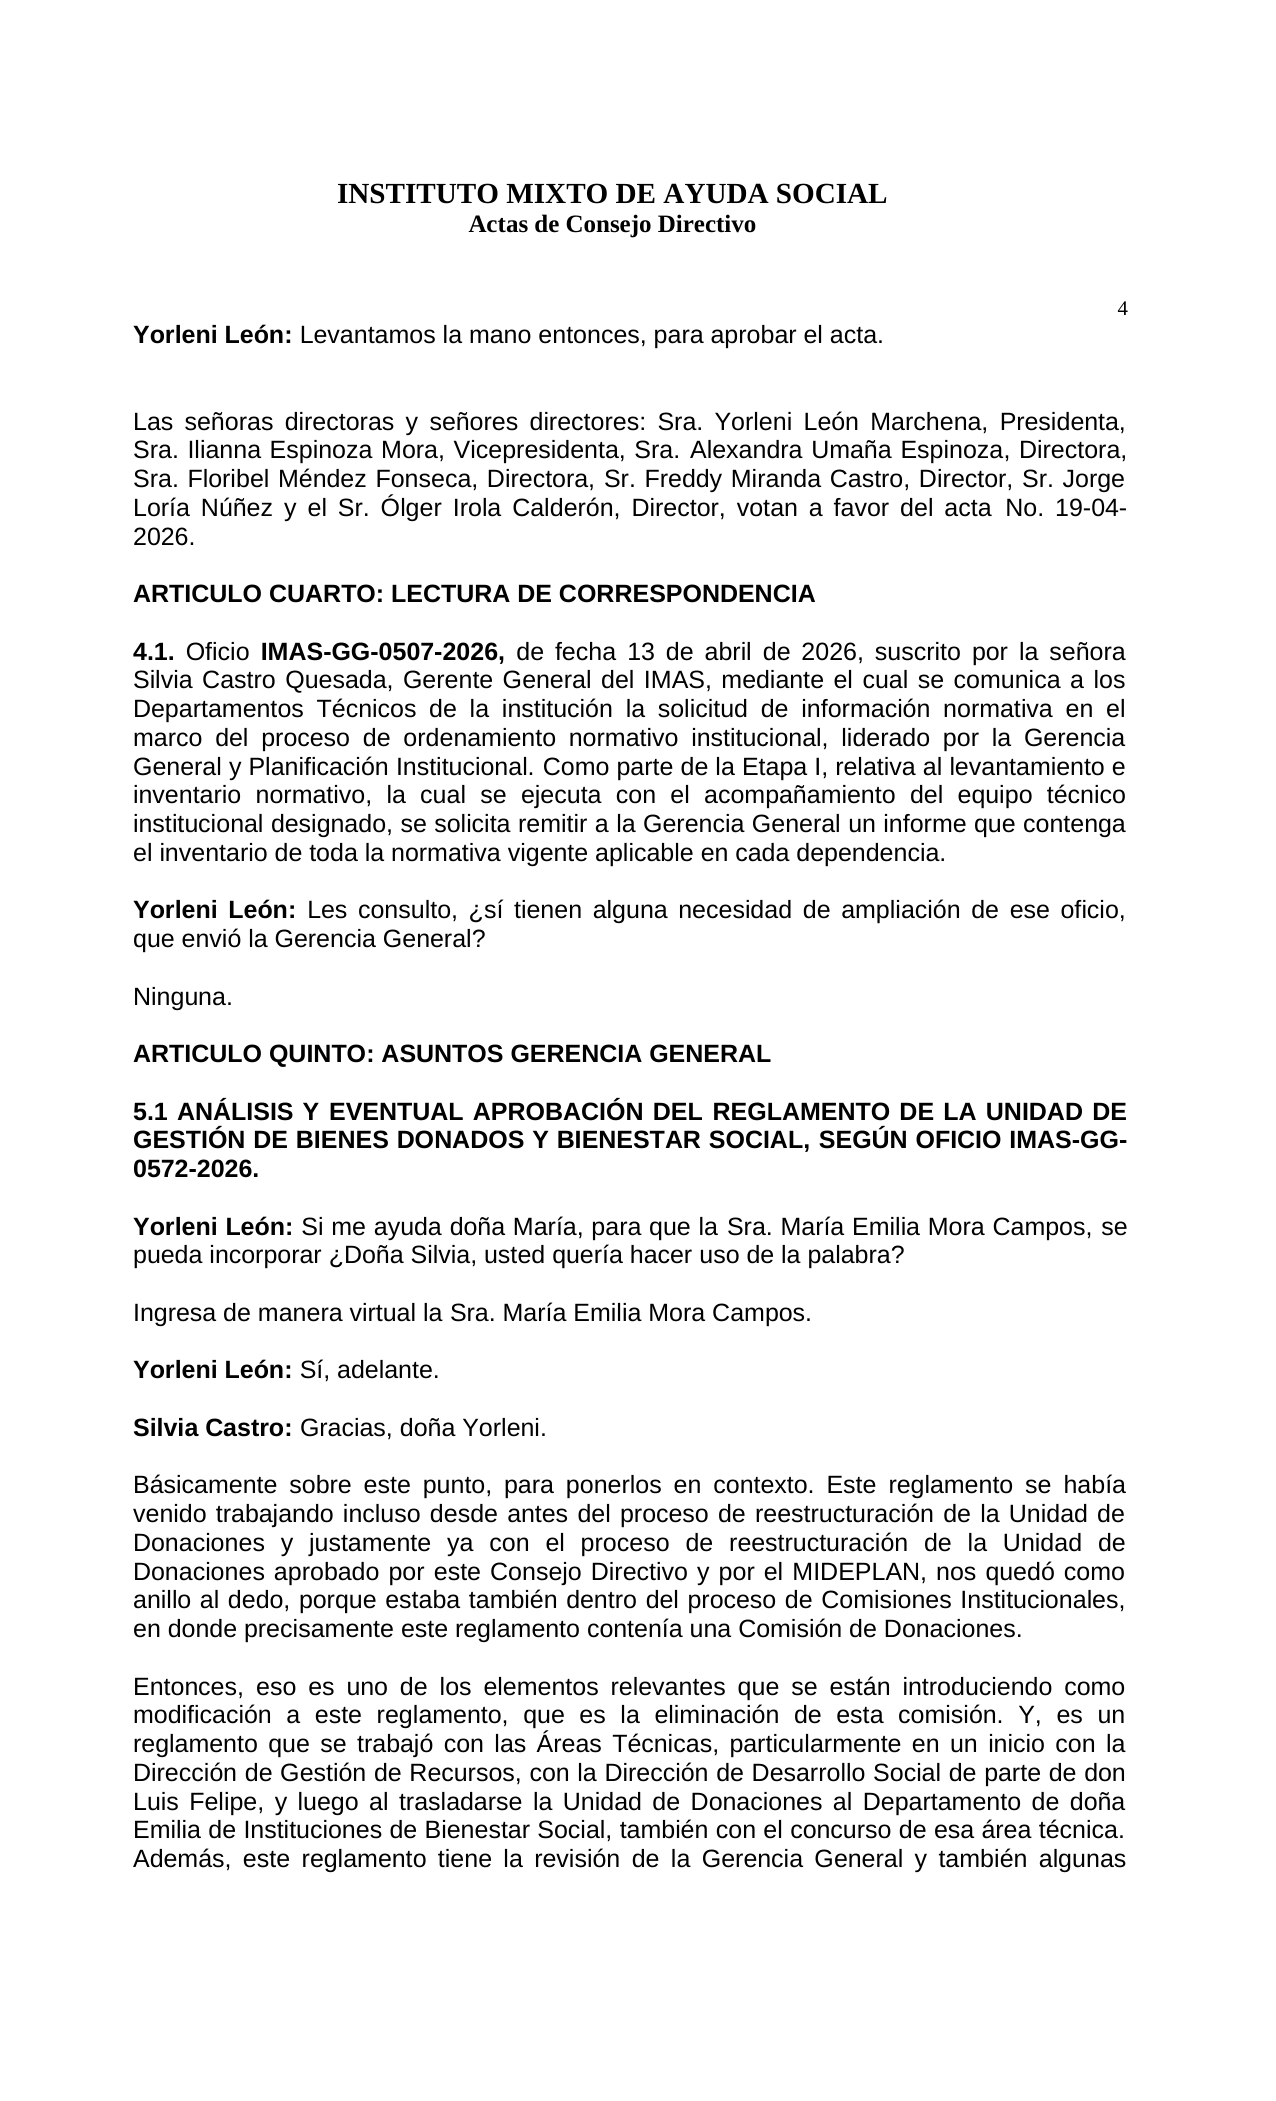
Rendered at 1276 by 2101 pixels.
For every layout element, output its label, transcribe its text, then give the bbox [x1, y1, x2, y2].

text ARTICULO QUINTO: ASUNTOS GERENCIA GENERAL [133, 1039, 1127, 1068]
text ARTICULO CUARTO: LECTURA DE CORRESPONDENCIA [133, 579, 1127, 608]
text Básicamente sobre este punto, para ponerlos en contexto. Este reglamento se había venido trabajando incluso desde antes del proceso de reestructuración de la Unidad de Donaciones y justamente ya con el proceso de reestructuración de la Unidad de Donaciones aprobado por este Consejo Directivo y por el MIDEPLAN, nos quedó como anillo al dedo, porque estaba también dentro del proceso de Comisiones Institucionales, en donde precisamente este reglamento contenía una Comisión de Donaciones. [133, 1470, 1127, 1643]
text Entonces, eso es uno de los elementos relevantes que se están introduciendo como modificación a este reglamento, que es la eliminación de esta comisión. Y, es un reglamento que se trabajó con las Áreas Técnicas, particularmente en un inicio con la Dirección de Gestión de Recursos, con la Dirección de Desarrollo Social de parte de don Luis Felipe, y luego al trasladarse la Unidad de Donaciones al Departamento de doña Emilia de Instituciones de Bienestar Social, también con el concurso de esa área técnica. Además, este reglamento tiene la revisión de la Gerencia General y también algunas [133, 1672, 1127, 1873]
text Silvia Castro: Gracias, doña Yorleni. [133, 1384, 1127, 1442]
text Yorleni León: Si me ayuda doña María, para que la Sra. María Emilia Mora Campos, se pueda incorporar ¿Doña Silvia, usted quería hacer uso de la palabra? [133, 1212, 1127, 1269]
text Yorleni León: Levantamos la mano entonces, para aprobar el acta. [133, 320, 1127, 349]
text Yorleni León: Sí, adelante. [133, 1327, 1127, 1384]
list 5.1 ANÁLISIS Y EVENTUAL APROBACIÓN DEL REGLAMENTO DE LA UNIDAD DE GESTIÓN DE BIENES DONADOS Y BIENESTAR SOCIAL, SEGÚN OFICIO IMAS-GG-0572-2026. [133, 1097, 1127, 1183]
text Ninguna. [133, 982, 1127, 1010]
text Las señoras directoras y señores directores: Sra. Yorleni León Marchena, Presidenta, Sra. Ilianna Espinoza Mora, Vicepresidenta, Sra. Alexandra Umaña Espinoza, Directora, Sra. Floribel Méndez Fonseca, Directora, Sr. Freddy Miranda Castro, Director, Sr. Jorge Loría Núñez y el Sr. Ólger Irola Calderón, Director, votan a favor del acta No. 19-04-2026. [133, 407, 1127, 550]
text 4.1. Oficio IMAS-GG-0507-2026, de fecha 13 de abril de 2026, suscrito por la señora Silvia Castro Quesada, Gerente General del IMAS, mediante el cual se comunica a los Departamentos Técnicos de la institución la solicitud de información normativa en el marco del proceso de ordenamiento normativo institucional, liderado por la Gerencia General y Planificación Institucional. Como parte de la Etapa I, relativa al levantamiento e inventario normativo, la cual se ejecuta con el acompañamiento del equipo técnico institucional designado, se solicita remitir a la Gerencia General un informe que contenga el inventario de toda la normativa vigente aplicable en cada dependencia. [133, 637, 1127, 867]
text Ingresa de manera virtual la Sra. María Emilia Mora Campos. [133, 1298, 1127, 1327]
text Yorleni León: Les consulto, ¿sí tienen alguna necesidad de ampliación de ese oficio, que envió la Gerencia General? [133, 895, 1127, 953]
